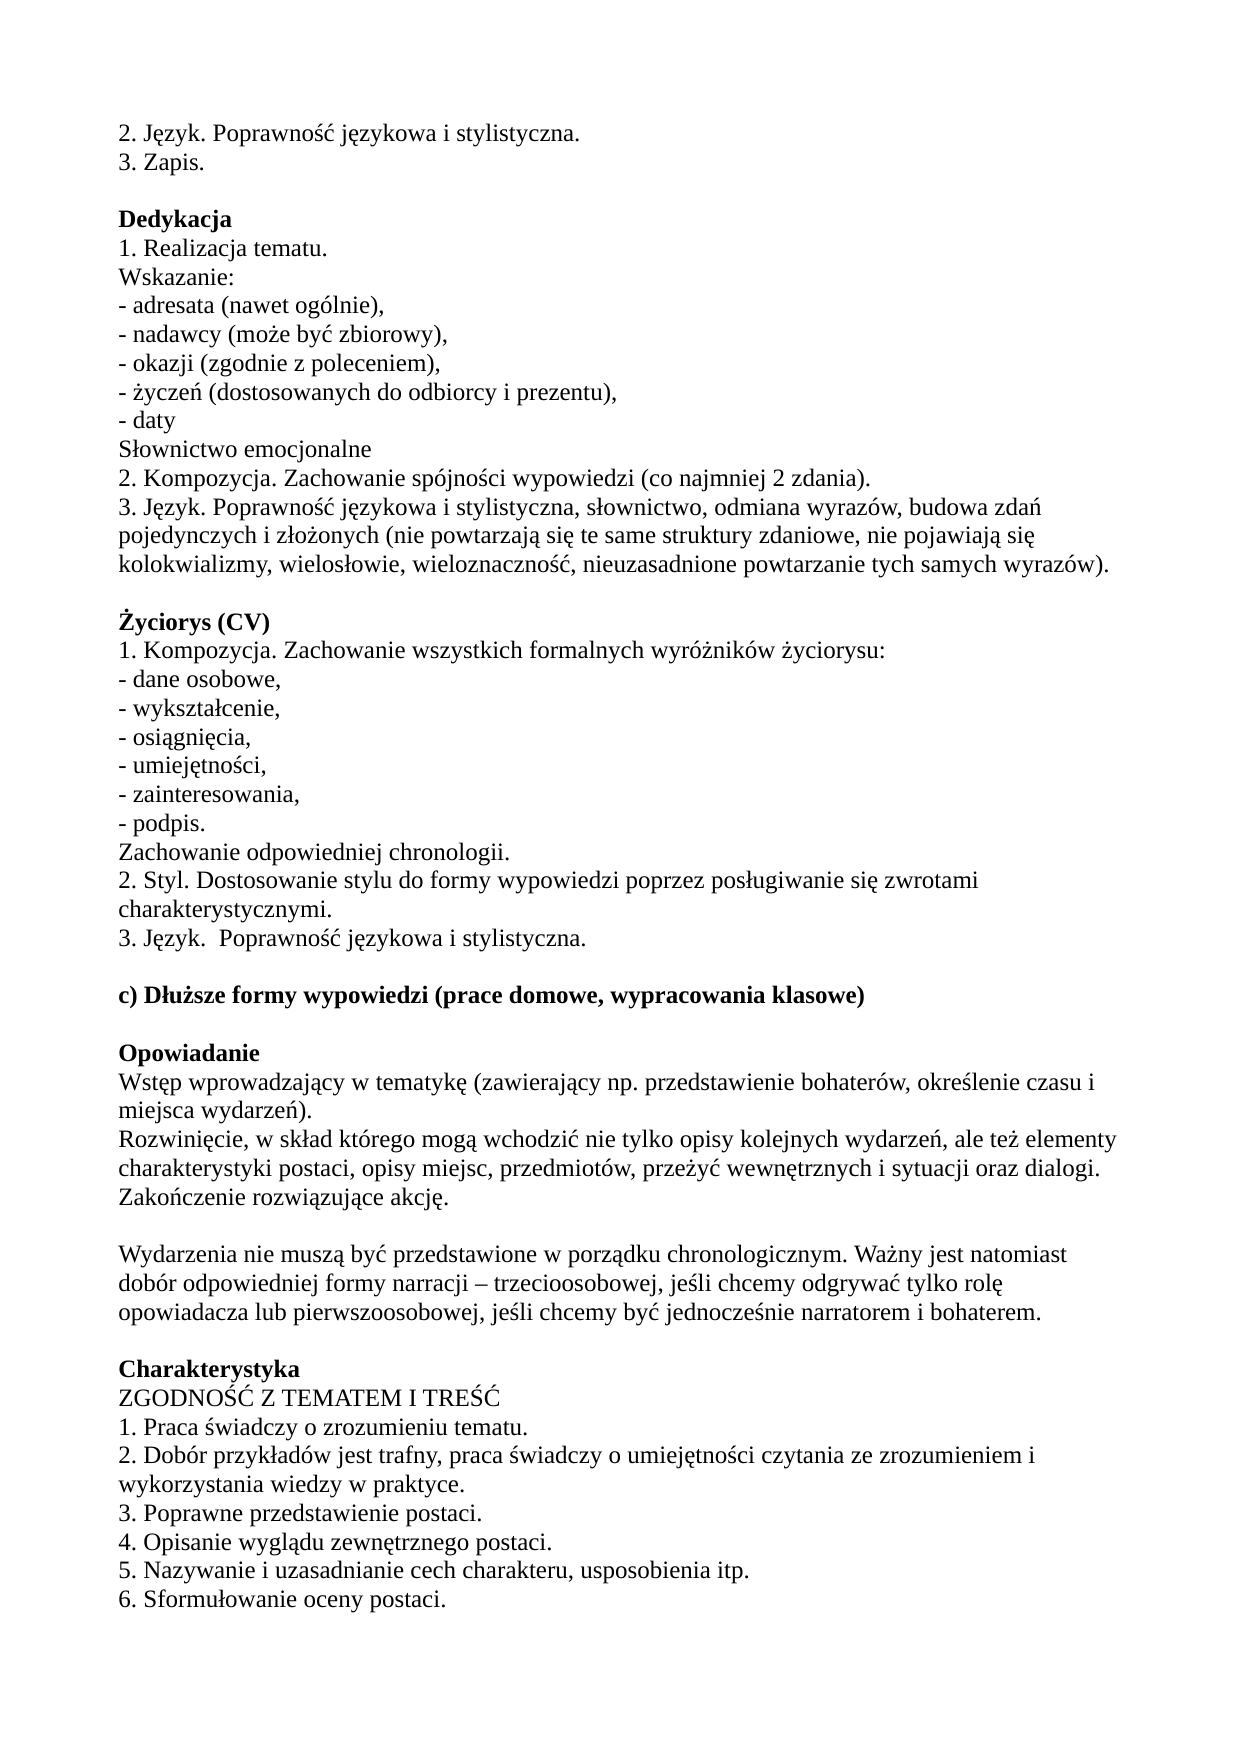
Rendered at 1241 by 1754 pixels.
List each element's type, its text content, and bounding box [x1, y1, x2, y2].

text Opowiadanie [118, 1038, 1122, 1067]
text - daty [118, 406, 1122, 434]
text c) Dłuższe formy wypowiedzi (prace domowe, wypracowania klasowe) [118, 981, 1122, 1009]
text - podpis. [118, 808, 1122, 837]
text Rozwinięcie, w skład którego mogą wchodzić nie tylko opisy kolejnych wydarzeń, ale też elementy charakterystyki postaci, opisy miejsc, przedmiotów, przeżyć wewnętrznych i sytuacji oraz dialogi. [118, 1124, 1122, 1182]
text Słownictwo emocjonalne [118, 434, 1122, 463]
text - życzeń (dostosowanych do odbiorcy i prezentu), [118, 377, 1122, 406]
text 4. Opisanie wyglądu zewnętrznego postaci. [118, 1527, 1122, 1556]
text 1. Kompozycja. Zachowanie wszystkich formalnych wyróżników życiorysu: [118, 636, 1122, 664]
text - okazji (zgodnie z poleceniem), [118, 348, 1122, 377]
text Dedykacja [118, 204, 1122, 233]
text - umiejętności, [118, 751, 1122, 779]
text - zainteresowania, [118, 779, 1122, 808]
text 2. Język. Poprawność językowa i stylistyczna. [118, 118, 1122, 147]
text 2. Styl. Dostosowanie stylu do formy wypowiedzi poprzez posługiwanie się zwrotami charakterystycznymi. [118, 866, 1122, 923]
text Charakterystyka [118, 1354, 1122, 1383]
text 3. Zapis. [118, 147, 1122, 176]
text 5. Nazywanie i uzasadnianie cech charakteru, usposobienia itp. [118, 1556, 1122, 1584]
text 3. Język. Poprawność językowa i stylistyczna, słownictwo, odmiana wyrazów, budowa zdań pojedynczych i złożonych (nie powtarzają się te same struktury zdaniowe, nie pojawiają się kolokwializmy, wielosłowie, wieloznaczność, nieuzasadnione powtarzanie tych samych wyrazów). [118, 492, 1122, 578]
text ZGODNOŚĆ Z TEMATEM I TREŚĆ [118, 1383, 1122, 1412]
text 1. Praca świadczy o zrozumieniu tematu. [118, 1412, 1122, 1441]
text - dane osobowe, [118, 664, 1122, 693]
text Wstęp wprowadzający w tematykę (zawierający np. przedstawienie bohaterów, określenie czasu i miejsca wydarzeń). [118, 1067, 1122, 1124]
text - osiągnięcia, [118, 722, 1122, 751]
text Wskazanie: [118, 262, 1122, 291]
text - nadawcy (może być zbiorowy), [118, 319, 1122, 348]
text Zachowanie odpowiedniej chronologii. [118, 837, 1122, 866]
text Wydarzenia nie muszą być przedstawione w porządku chronologicznym. Ważny jest natomiast dobór odpowiedniej formy narracji – trzecioosobowej, jeśli chcemy odgrywać tylko rolę opowiadacza lub pierwszoosobowej, jeśli chcemy być jednocześnie narratorem i bohaterem. [118, 1239, 1122, 1326]
text 2. Kompozycja. Zachowanie spójności wypowiedzi (co najmniej 2 zdania). [118, 463, 1122, 492]
text 3. Język. Poprawność językowa i stylistyczna. [118, 923, 1122, 952]
text 1. Realizacja tematu. [118, 233, 1122, 262]
text - wykształcenie, [118, 693, 1122, 722]
text 6. Sformułowanie oceny postaci. [118, 1584, 1122, 1613]
text 2. Dobór przykładów jest trafny, praca świadczy o umiejętności czytania ze zrozumieniem i wykorzystania wiedzy w praktyce. [118, 1441, 1122, 1498]
text - adresata (nawet ogólnie), [118, 291, 1122, 319]
text Życiorys (CV) [118, 607, 1122, 636]
text Zakończenie rozwiązujące akcję. [118, 1182, 1122, 1211]
text 3. Poprawne przedstawienie postaci. [118, 1498, 1122, 1527]
